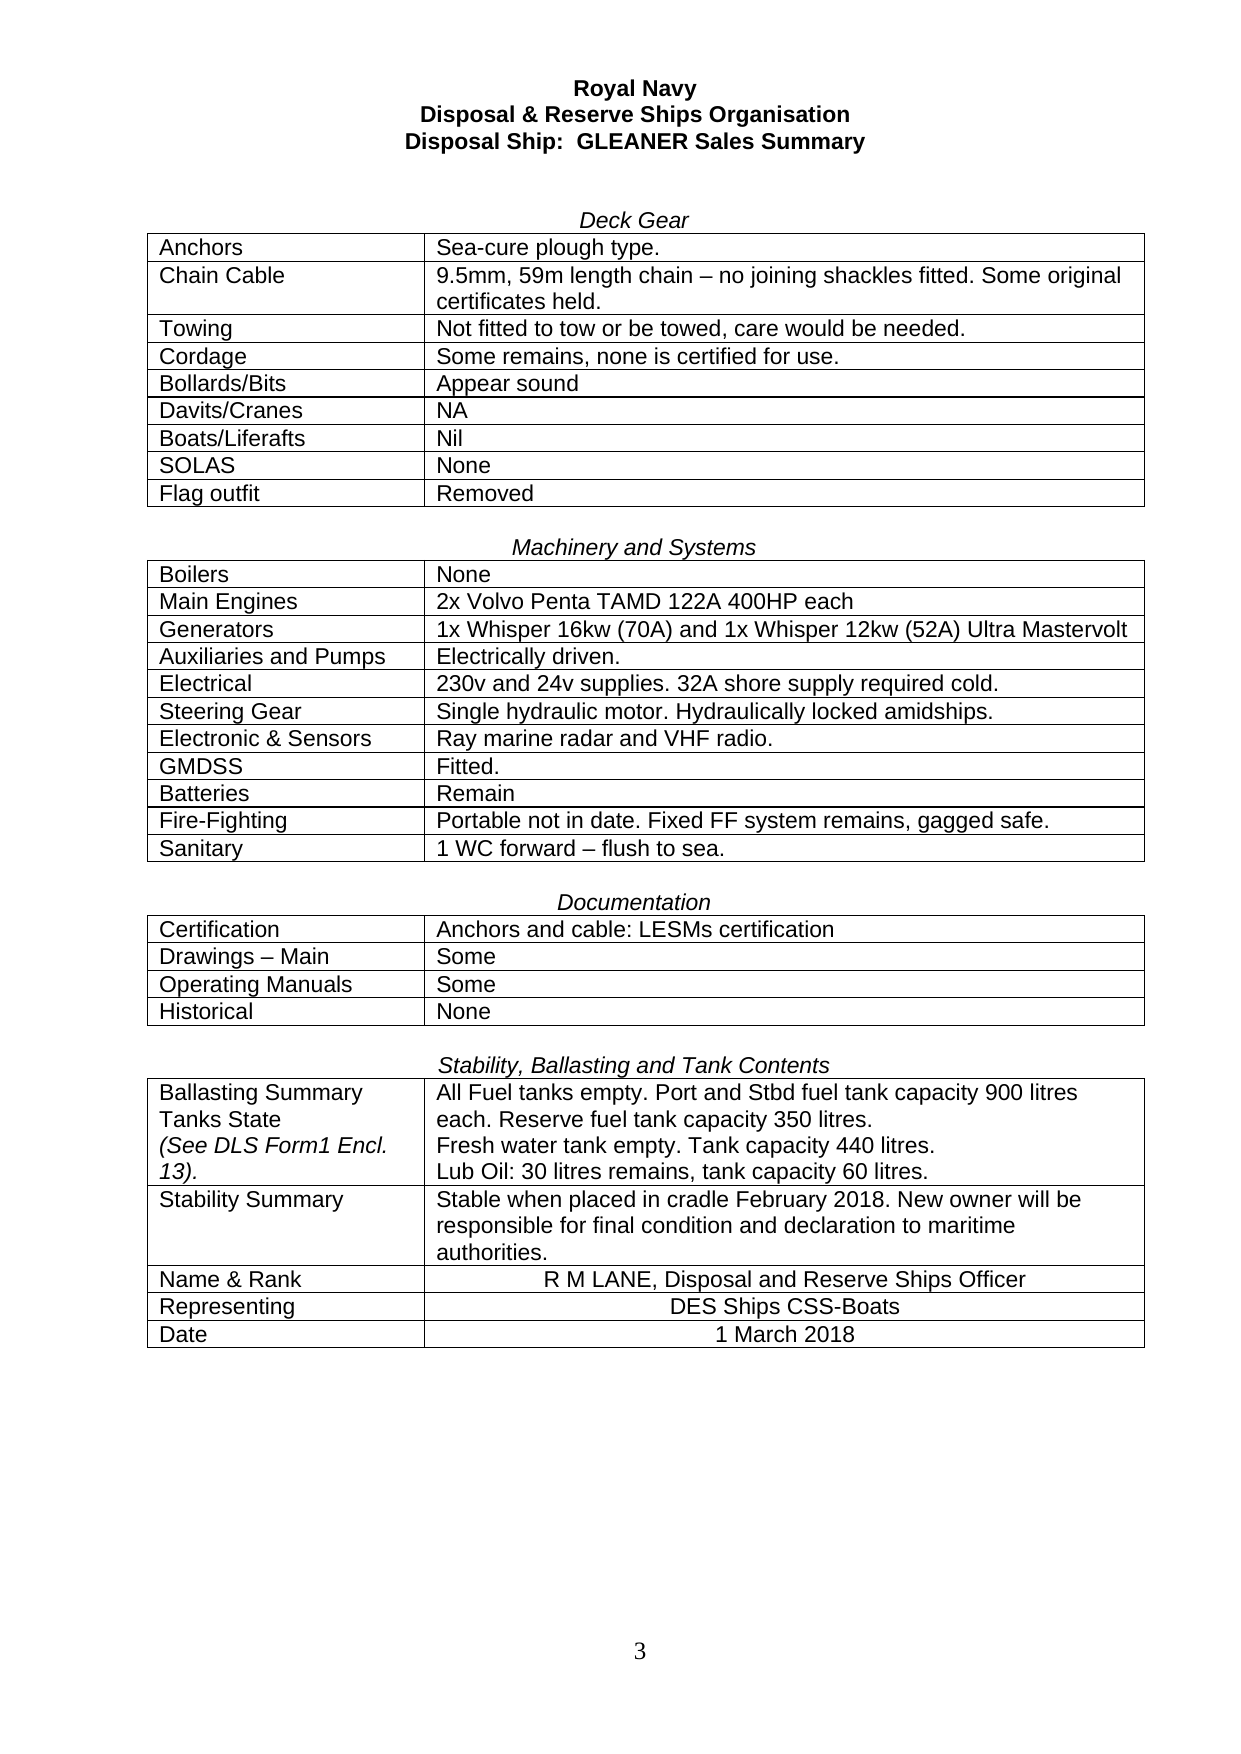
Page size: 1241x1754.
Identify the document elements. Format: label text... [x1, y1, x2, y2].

table_cell Main Engines [148, 588, 424, 614]
table_cell Cordage [148, 343, 424, 369]
table_cell 1x Whisper 16kw (70A) and 1x Whisper 12kw (52A) Ultra Mastervolt [425, 616, 1144, 642]
table_cell Fitted. [425, 753, 1144, 779]
table_header Boilers [148, 561, 424, 587]
table_cell Batteries [148, 780, 424, 806]
table_cell Name & Rank [148, 1266, 424, 1292]
table_cell Representing [148, 1293, 424, 1319]
table_cell DES Ships CSS-Boats [425, 1293, 1144, 1319]
table_cell Electronic & Sensors [148, 725, 424, 752]
text Machinery and Systems [148, 533, 1122, 560]
table_cell NA [425, 398, 1144, 424]
table_cell SOLAS [148, 452, 424, 479]
table_cell Steering Gear [148, 698, 424, 724]
text Stability, Ballasting and Tank Contents [148, 1052, 1122, 1078]
table_cell Historical [148, 998, 424, 1024]
table_cell Some remains, none is certified for use. [425, 343, 1144, 369]
table_header Sea-cure plough type. [425, 234, 1144, 261]
table_cell Davits/Cranes [148, 398, 424, 424]
table_cell GMDSS [148, 753, 424, 779]
table_cell Operating Manuals [148, 971, 424, 997]
table_cell Electrical [148, 670, 424, 697]
table_cell Stable when placed in cradle February 2018. New owner will be responsible for final condition and declaration to maritime authorities. [425, 1186, 1144, 1265]
table_header Certification [148, 916, 424, 942]
table_cell Some [425, 943, 1144, 970]
table_cell Portable not in date. Fixed FF system remains, gagged safe. [425, 808, 1144, 834]
table_header All Fuel tanks empty. Port and Stbd fuel tank capacity 900 litres each. Reserve fuel tank capacity 350 litres. Fresh water tank empty. Tank capacity 440 litres. Lub Oil: 30 litres remains, tank capacity 60 litres. [425, 1079, 1144, 1185]
table_cell Auxiliaries and Pumps [148, 643, 424, 669]
table_cell Flag outfit [148, 480, 424, 506]
text Deck Gear [148, 207, 1122, 233]
table_cell Drawings – Main [148, 943, 424, 970]
table_cell Removed [425, 480, 1144, 506]
table_cell Not fitted to tow or be towed, care would be needed. [425, 315, 1144, 342]
table_cell Date [148, 1321, 424, 1347]
table_cell Ray marine radar and VHF radio. [425, 725, 1144, 752]
table_cell Appear sound [425, 370, 1144, 396]
table_header Anchors [148, 234, 424, 261]
table_header Ballasting Summary Tanks State (See DLS Form1 Encl. 13). [148, 1079, 424, 1185]
table_cell 2x Volvo Penta TAMD 122A 400HP each [425, 588, 1144, 614]
table_cell Sanitary [148, 835, 424, 861]
table_cell Towing [148, 315, 424, 342]
table_cell Boats/Liferafts [148, 425, 424, 451]
table_cell Remain [425, 780, 1144, 806]
table_cell 1 WC forward – flush to sea. [425, 835, 1144, 861]
table_cell None [425, 452, 1144, 479]
table_cell Fire-Fighting [148, 808, 424, 834]
table_cell Nil [425, 425, 1144, 451]
table_cell Some [425, 971, 1144, 997]
table_cell 1 March 2018 [425, 1321, 1144, 1347]
table_header None [425, 561, 1144, 587]
table_cell Chain Cable [148, 262, 424, 314]
table_cell 9.5mm, 59m length chain – no joining shackles fitted. Some original certificates held. [425, 262, 1144, 314]
table_header Anchors and cable: LESMs certification [425, 916, 1144, 942]
table_cell Generators [148, 616, 424, 642]
table_cell 230v and 24v supplies. 32A shore supply required cold. [425, 670, 1144, 697]
table_cell Single hydraulic motor. Hydraulically locked amidships. [425, 698, 1144, 724]
table_cell None [425, 998, 1144, 1024]
table_cell Bollards/Bits [148, 370, 424, 396]
table_cell Stability Summary [148, 1186, 424, 1265]
text Documentation [148, 888, 1122, 915]
table_cell Electrically driven. [425, 643, 1144, 669]
table_cell R M LANE, Disposal and Reserve Ships Officer [425, 1266, 1144, 1292]
